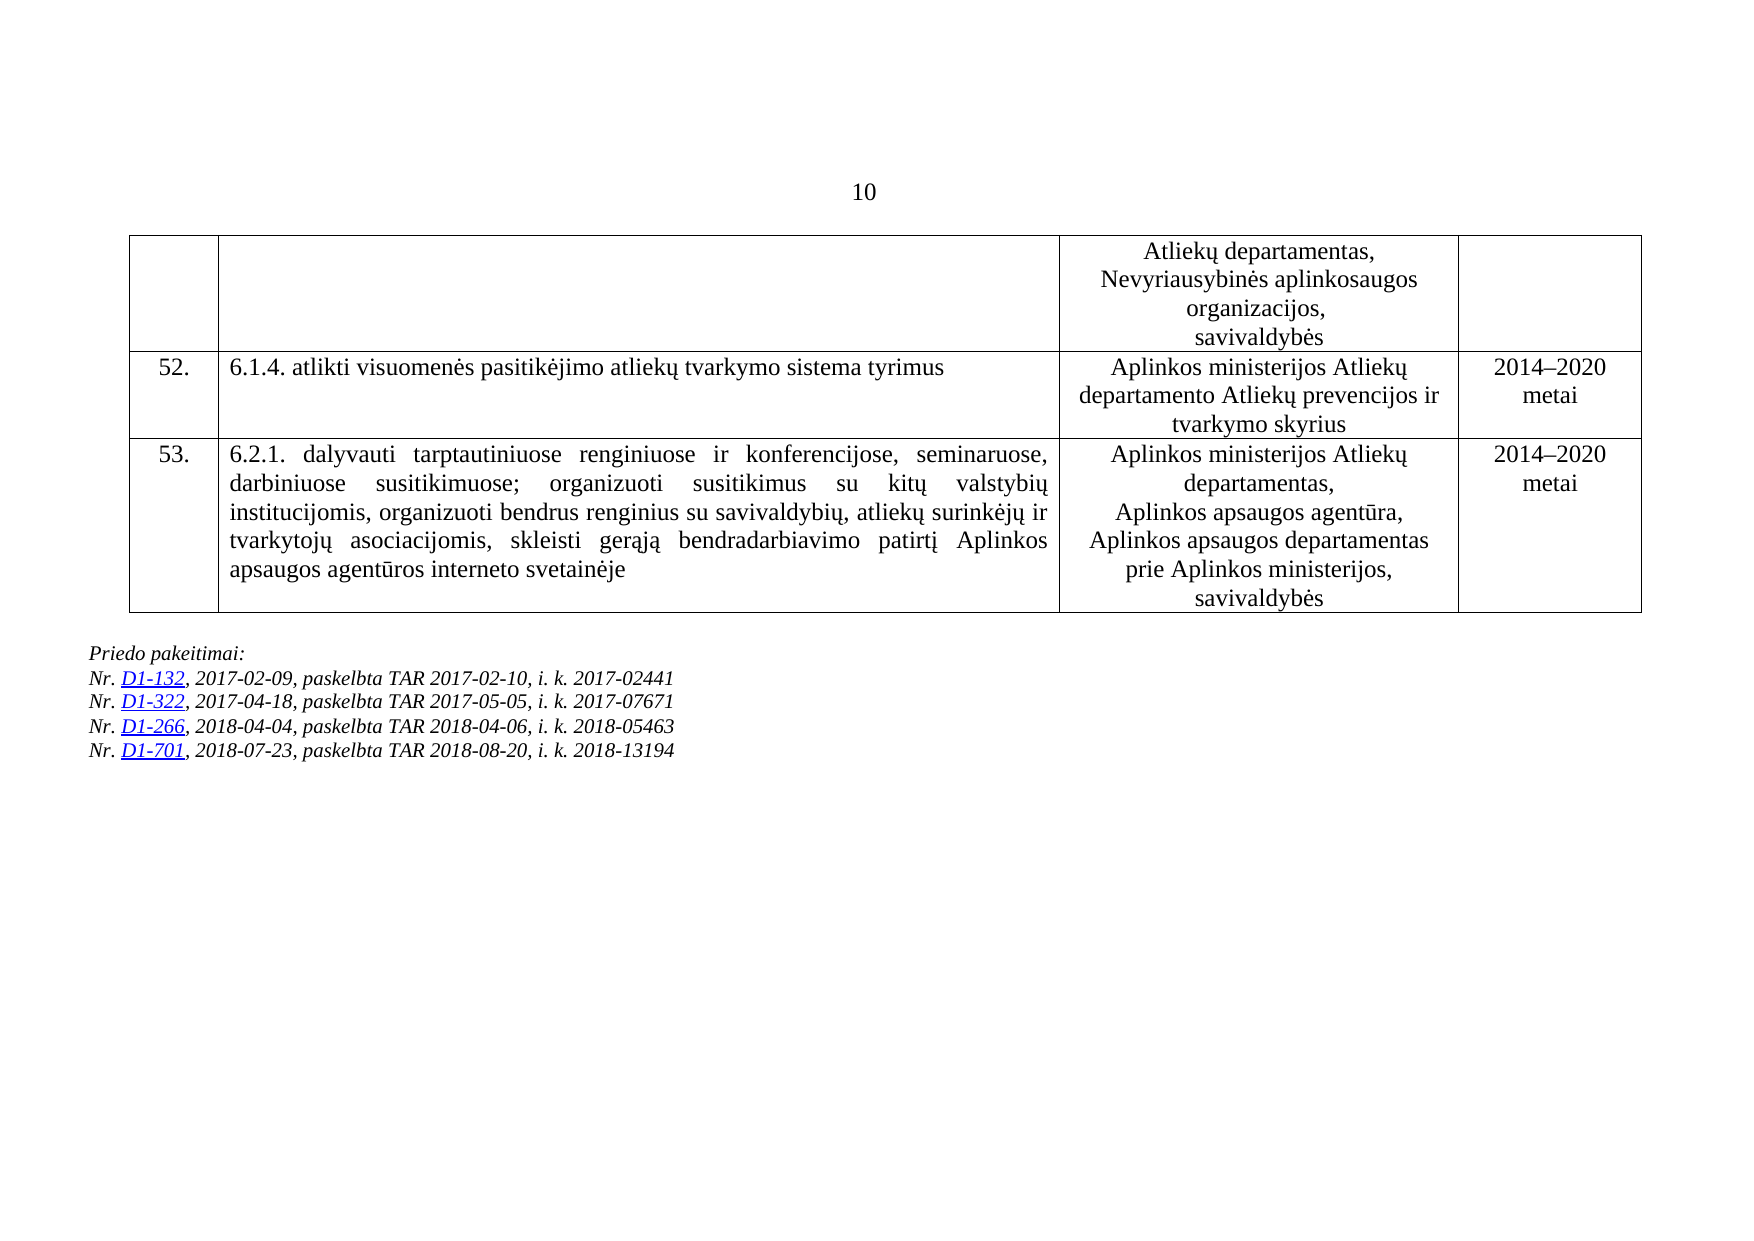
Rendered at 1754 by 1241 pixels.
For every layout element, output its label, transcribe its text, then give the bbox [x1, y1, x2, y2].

table_cell Aplinkos ministerijos Atliekų departamentas, Aplinkos apsaugos agentūra, Aplinkos apsaugos departamentas prie Aplinkos ministerijos, savivaldybės [1060, 439, 1458, 612]
table_cell [1459, 236, 1641, 351]
table_cell 2014–2020 metai [1459, 352, 1641, 438]
text Nr. D1-266, 2018-04-04, paskelbta TAR 2018-04-06, i. k. 2018-05463 [89, 713, 1639, 738]
table_cell Atliekų departamentas, Nevyriausybinės aplinkosaugos organizacijos, savivaldybės [1060, 236, 1458, 351]
text Nr. D1-132, 2017-02-09, paskelbta TAR 2017-02-10, i. k. 2017-02441 [89, 665, 1639, 689]
table_cell Aplinkos ministerijos Atliekų departamento Atliekų prevencijos ir tvarkymo skyrius [1060, 352, 1458, 438]
text Nr. D1-701, 2018-07-23, paskelbta TAR 2018-08-20, i. k. 2018-13194 [89, 738, 1639, 762]
table_cell [219, 236, 1059, 351]
table_cell [130, 236, 218, 351]
table_cell 6.2.1. dalyvauti tarptautiniuose renginiuose ir konferencijose, seminaruose, darbiniuose susitikimuose; organizuoti susitikimus su kitų valstybių institucijomis, organizuoti bendrus renginius su savivaldybių, atliekų surinkėjų ir tvarkytojų asociacijomis, skleisti gerąją bendradarbiavimo patirtį Aplinkos apsaugos agentūros interneto svetainėje [219, 439, 1059, 612]
table_cell 2014–2020 metai [1459, 439, 1641, 612]
table_cell 53. [130, 439, 218, 612]
table_cell 52. [130, 352, 218, 438]
text Priedo pakeitimai: [89, 641, 1639, 665]
table_cell 6.1.4. atlikti visuomenės pasitikėjimo atliekų tvarkymo sistema tyrimus [219, 352, 1059, 438]
text Nr. D1-322, 2017-04-18, paskelbta TAR 2017-05-05, i. k. 2017-07671 [89, 689, 1639, 713]
